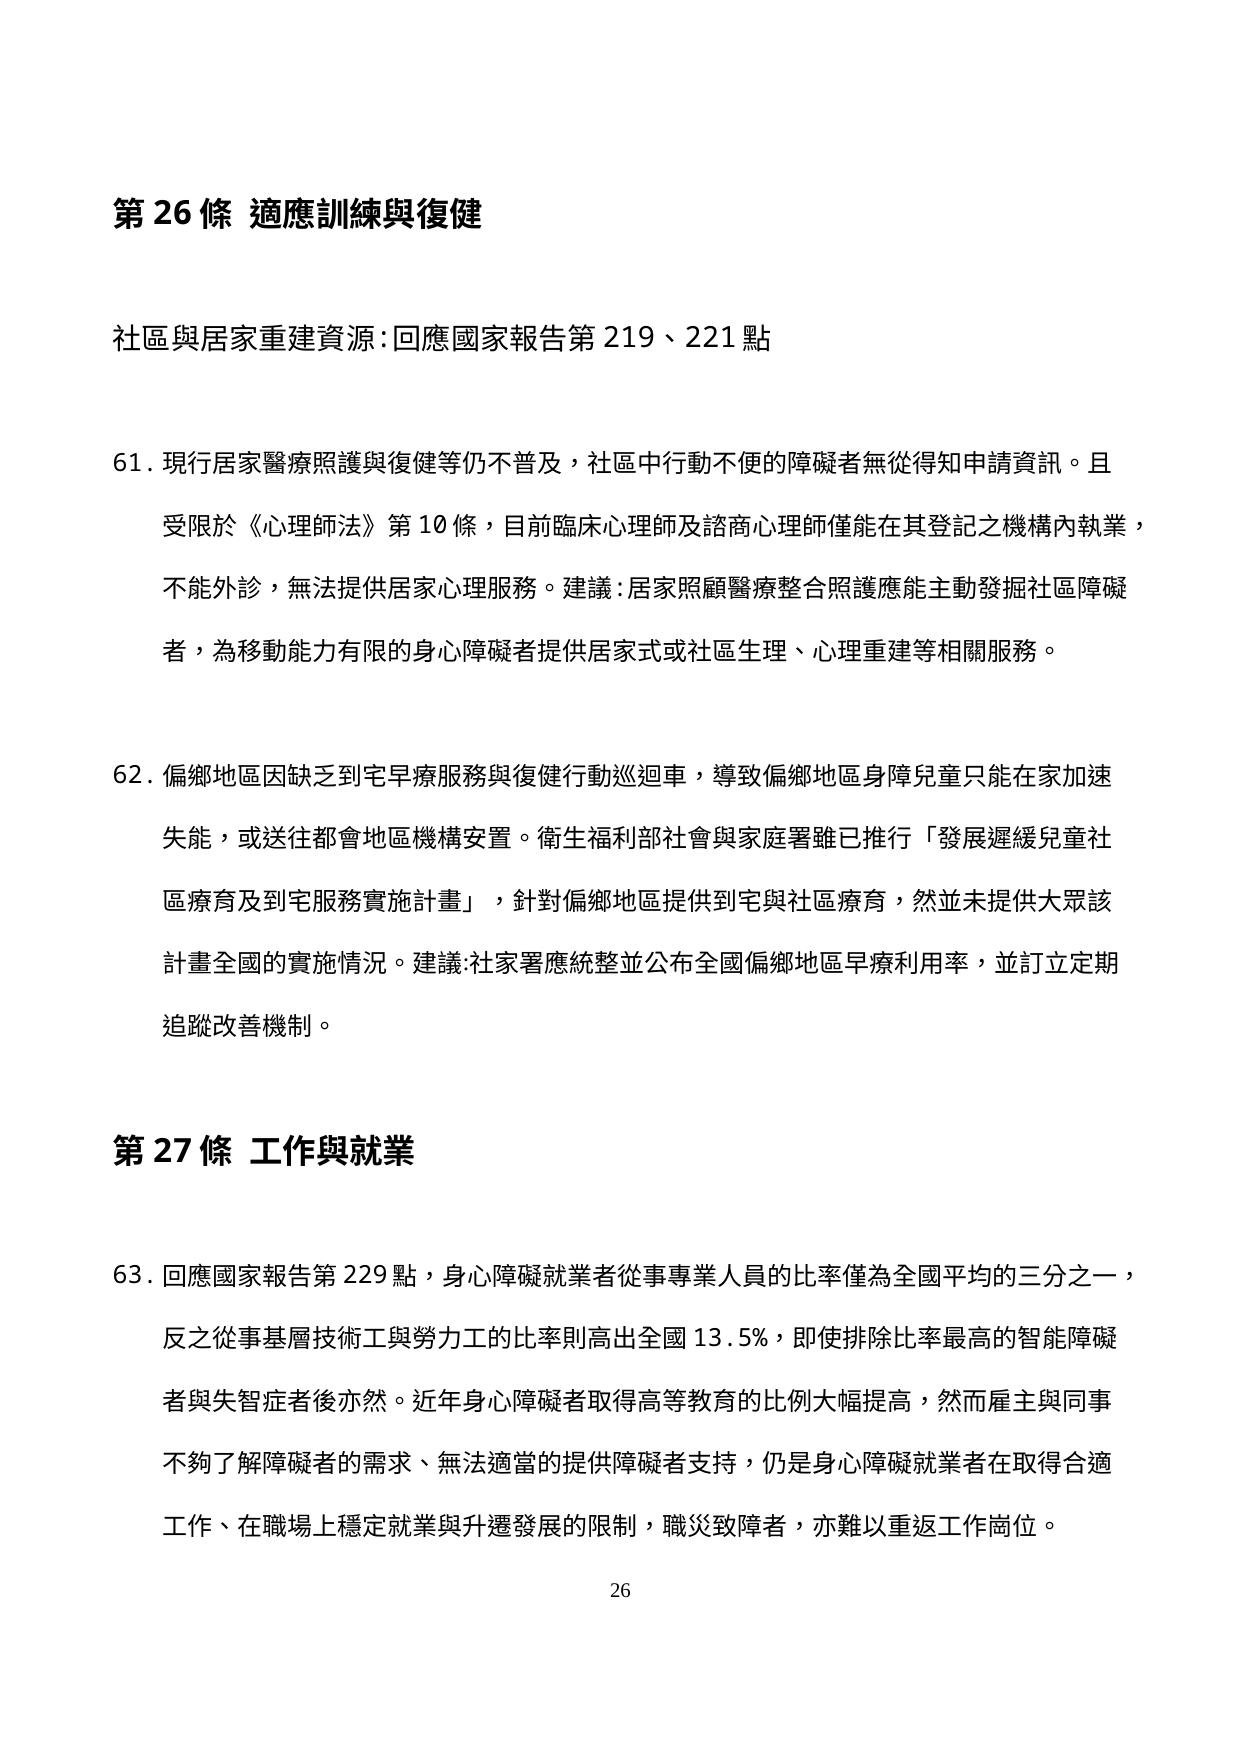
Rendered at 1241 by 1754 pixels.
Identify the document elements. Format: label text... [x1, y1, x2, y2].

list 回應國家報告第229點，身心障礙就業者從事專業人員的比率僅為全國平均的三分之一，反之從事基層技術工與勞力工的比率則高出全國13.5%，即使排除比率最高的智能障礙者與失智症者後亦然。近年身心障礙者取得高等教育的比例大幅提高，然而雇主與同事不夠了解障礙者的需求、無法適當的提供障礙者支持，仍是身心障礙就業者在取得合適工作、在職場上穩定就業與升遷發展的限制，職災致障者，亦難以重返工作崗位。 [112, 1232, 1128, 1545]
subtitle 第27條 工作與就業 [112, 1107, 1128, 1170]
subtitle 第26條 適應訓練與復健 [112, 170, 1128, 232]
list 偏鄉地區因缺乏到宅早療服務與復健行動巡迴車，導致偏鄉地區身障兒童只能在家加速失能，或送往都會地區機構安置。衛生福利部社會與家庭署雖已推行「發展遲緩兒童社區療育及到宅服務實施計畫」，針對偏鄉地區提供到宅與社區療育，然並未提供大眾該計畫全國的實施情況。建議:社家署應統整並公布全國偏鄉地區早療利用率，並訂立定期追蹤改善機制。 [112, 732, 1128, 1045]
list 現行居家醫療照護與復健等仍不普及，社區中行動不便的障礙者無從得知申請資訊。且受限於《心理師法》第10條，目前臨床心理師及諮商心理師僅能在其登記之機構內執業，不能外診，無法提供居家心理服務。建議:居家照顧醫療整合照護應能主動發掘社區障礙者，為移動能力有限的身心障礙者提供居家式或社區生理、心理重建等相關服務。 [112, 420, 1128, 670]
subtitle 社區與居家重建資源:回應國家報告第219、221點 [112, 295, 1128, 357]
